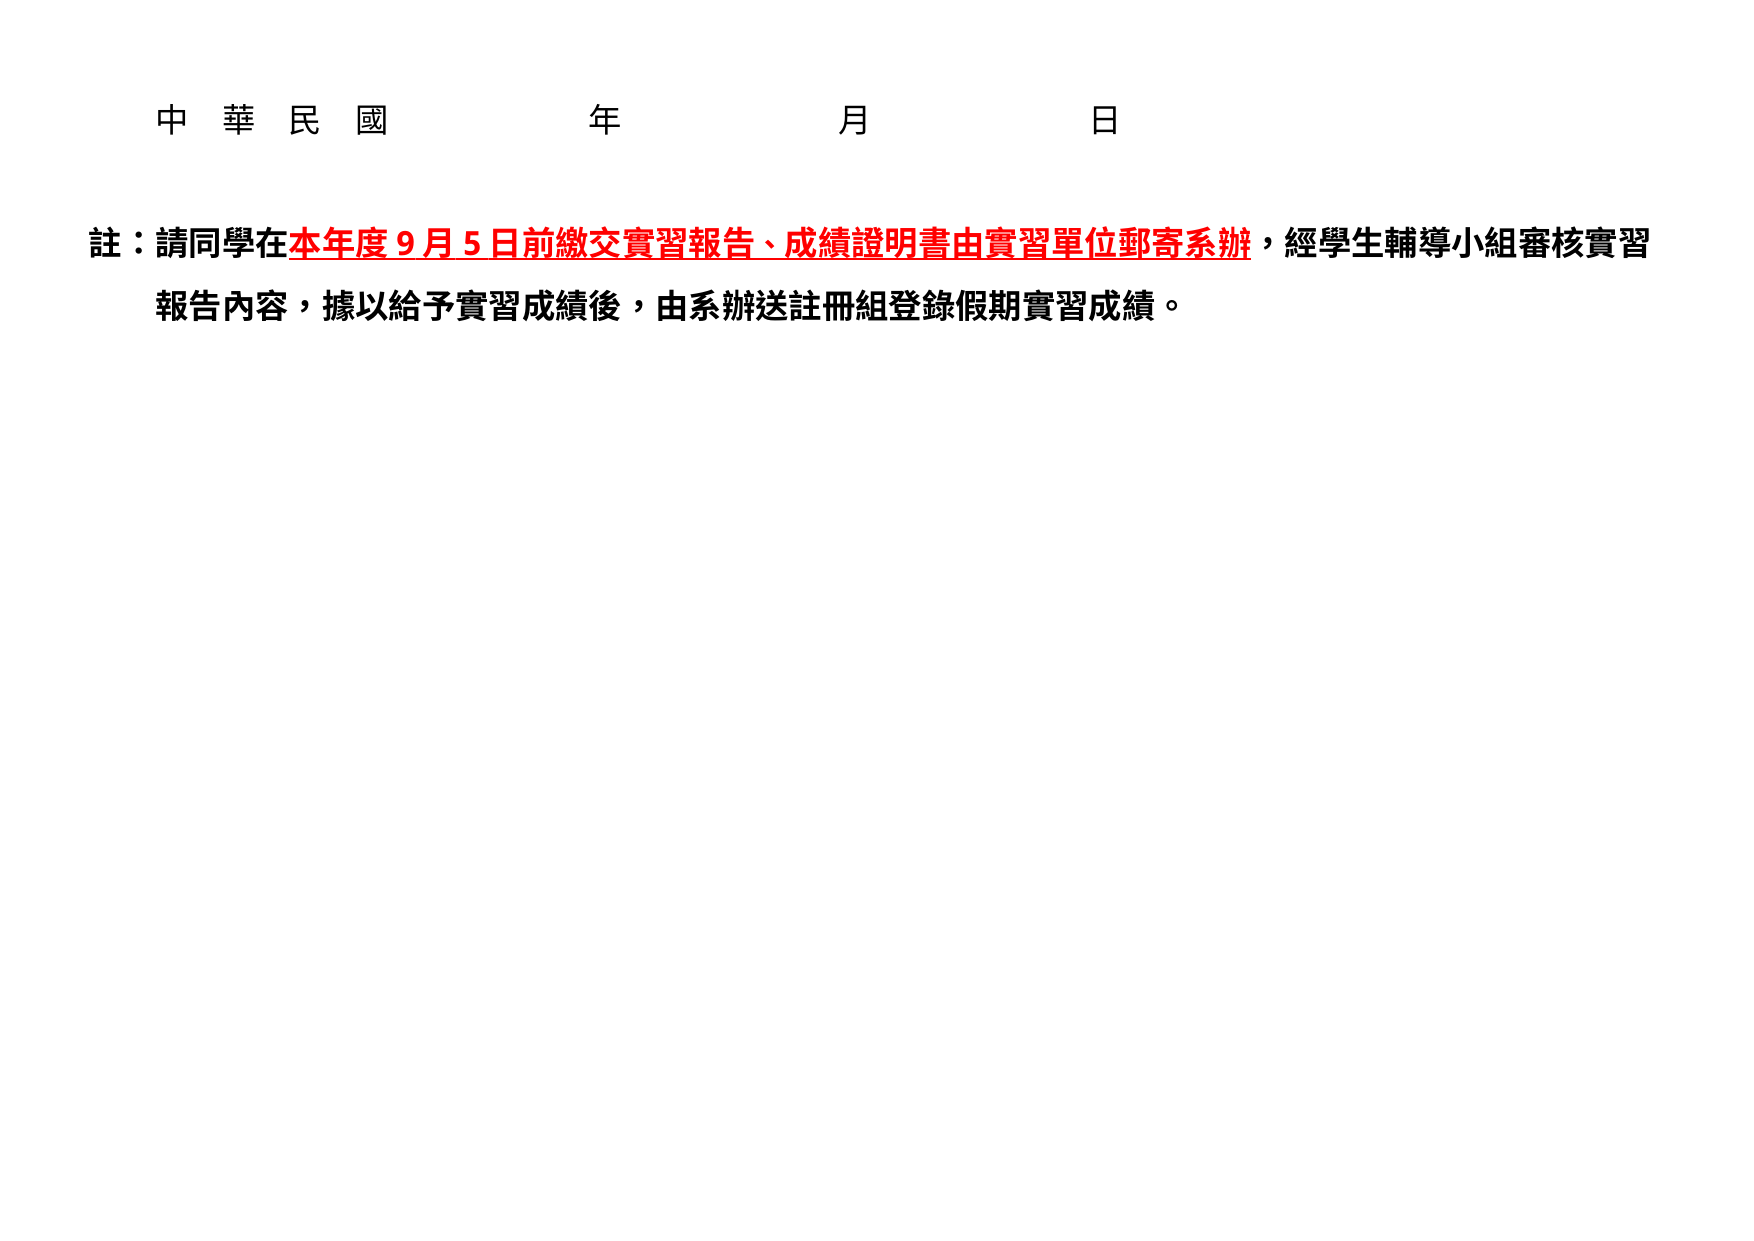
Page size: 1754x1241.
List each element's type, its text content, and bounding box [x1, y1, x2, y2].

text 中 華 民 國 年 月 日 [89, 74, 1665, 137]
text 註：請同學在本年度9月5日前繳交實習報告、成績證明書由實習單位郵寄系辦，經學生輔導小組審核實習報告內容，據以給予實習成績後，由系辦送註冊組登錄假期實習成績。 [89, 199, 1665, 324]
